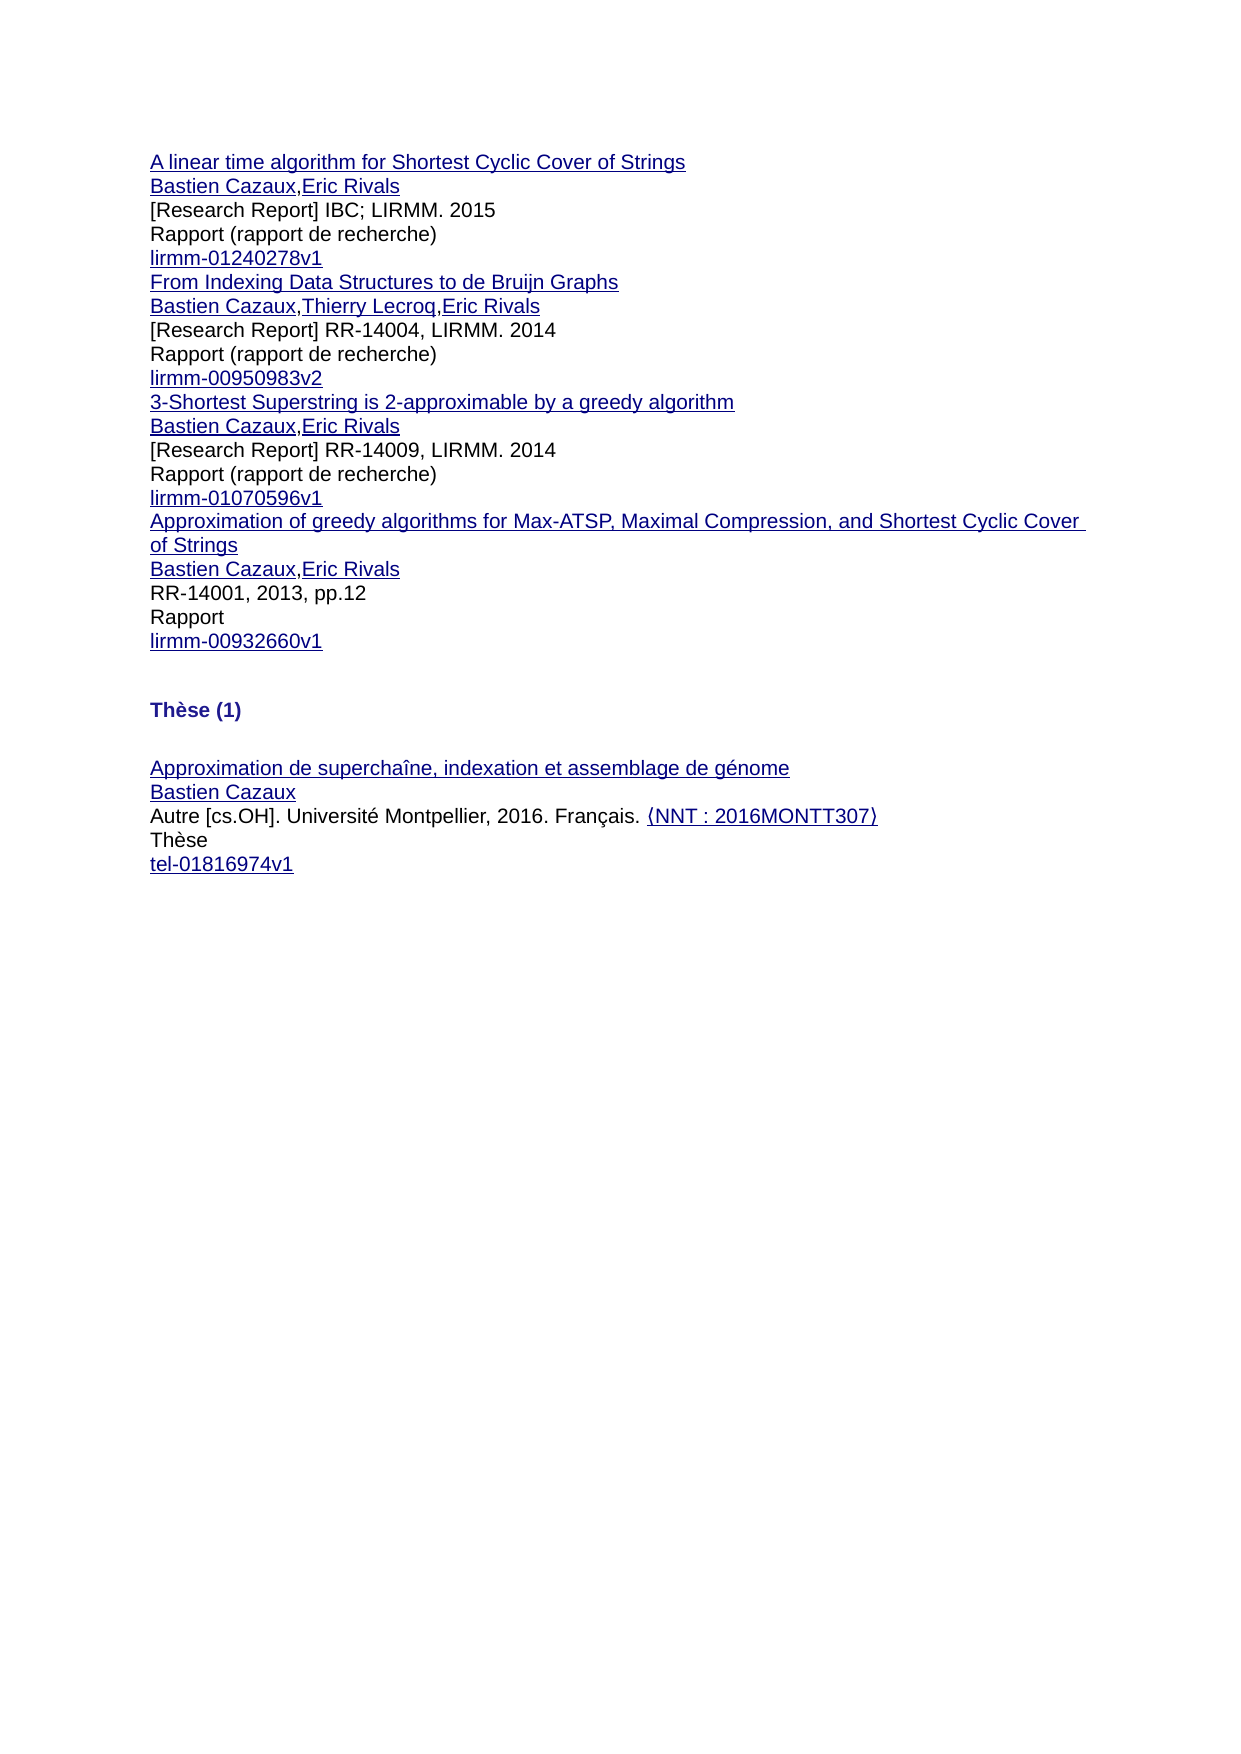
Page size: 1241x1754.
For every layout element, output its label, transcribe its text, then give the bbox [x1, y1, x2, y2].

table_cell Approximation of greedy algorithms for Max-ATSP, Maximal Compression, and Shortest Cyclic Cover of Strings Bastien Cazaux,Eric Rivals RR-14001, 2013, pp.12 Rapport lirmm-00932660v1 [150, 509, 1090, 653]
table_header Approximation de superchaîne, indexation et assemblage de génome Bastien Cazaux Autre [cs.OH]. Université Montpellier, 2016. Français. ⟨NNT : 2016MONTT307⟩ Thèse tel-01816974v1 [150, 756, 1090, 876]
subtitle Thèse (1) [150, 698, 1090, 722]
table_header A linear time algorithm for Shortest Cyclic Cover of Strings Bastien Cazaux,Eric Rivals [Research Report] IBC; LIRMM. 2015 Rapport (rapport de recherche) lirmm-01240278v1 [150, 150, 1090, 270]
table_cell From Indexing Data Structures to de Bruijn Graphs Bastien Cazaux,Thierry Lecroq,Eric Rivals [Research Report] RR-14004, LIRMM. 2014 Rapport (rapport de recherche) lirmm-00950983v2 [150, 270, 1090, 389]
table_cell 3-Shortest Superstring is 2-approximable by a greedy algorithm Bastien Cazaux,Eric Rivals [Research Report] RR-14009, LIRMM. 2014 Rapport (rapport de recherche) lirmm-01070596v1 [150, 390, 1090, 509]
